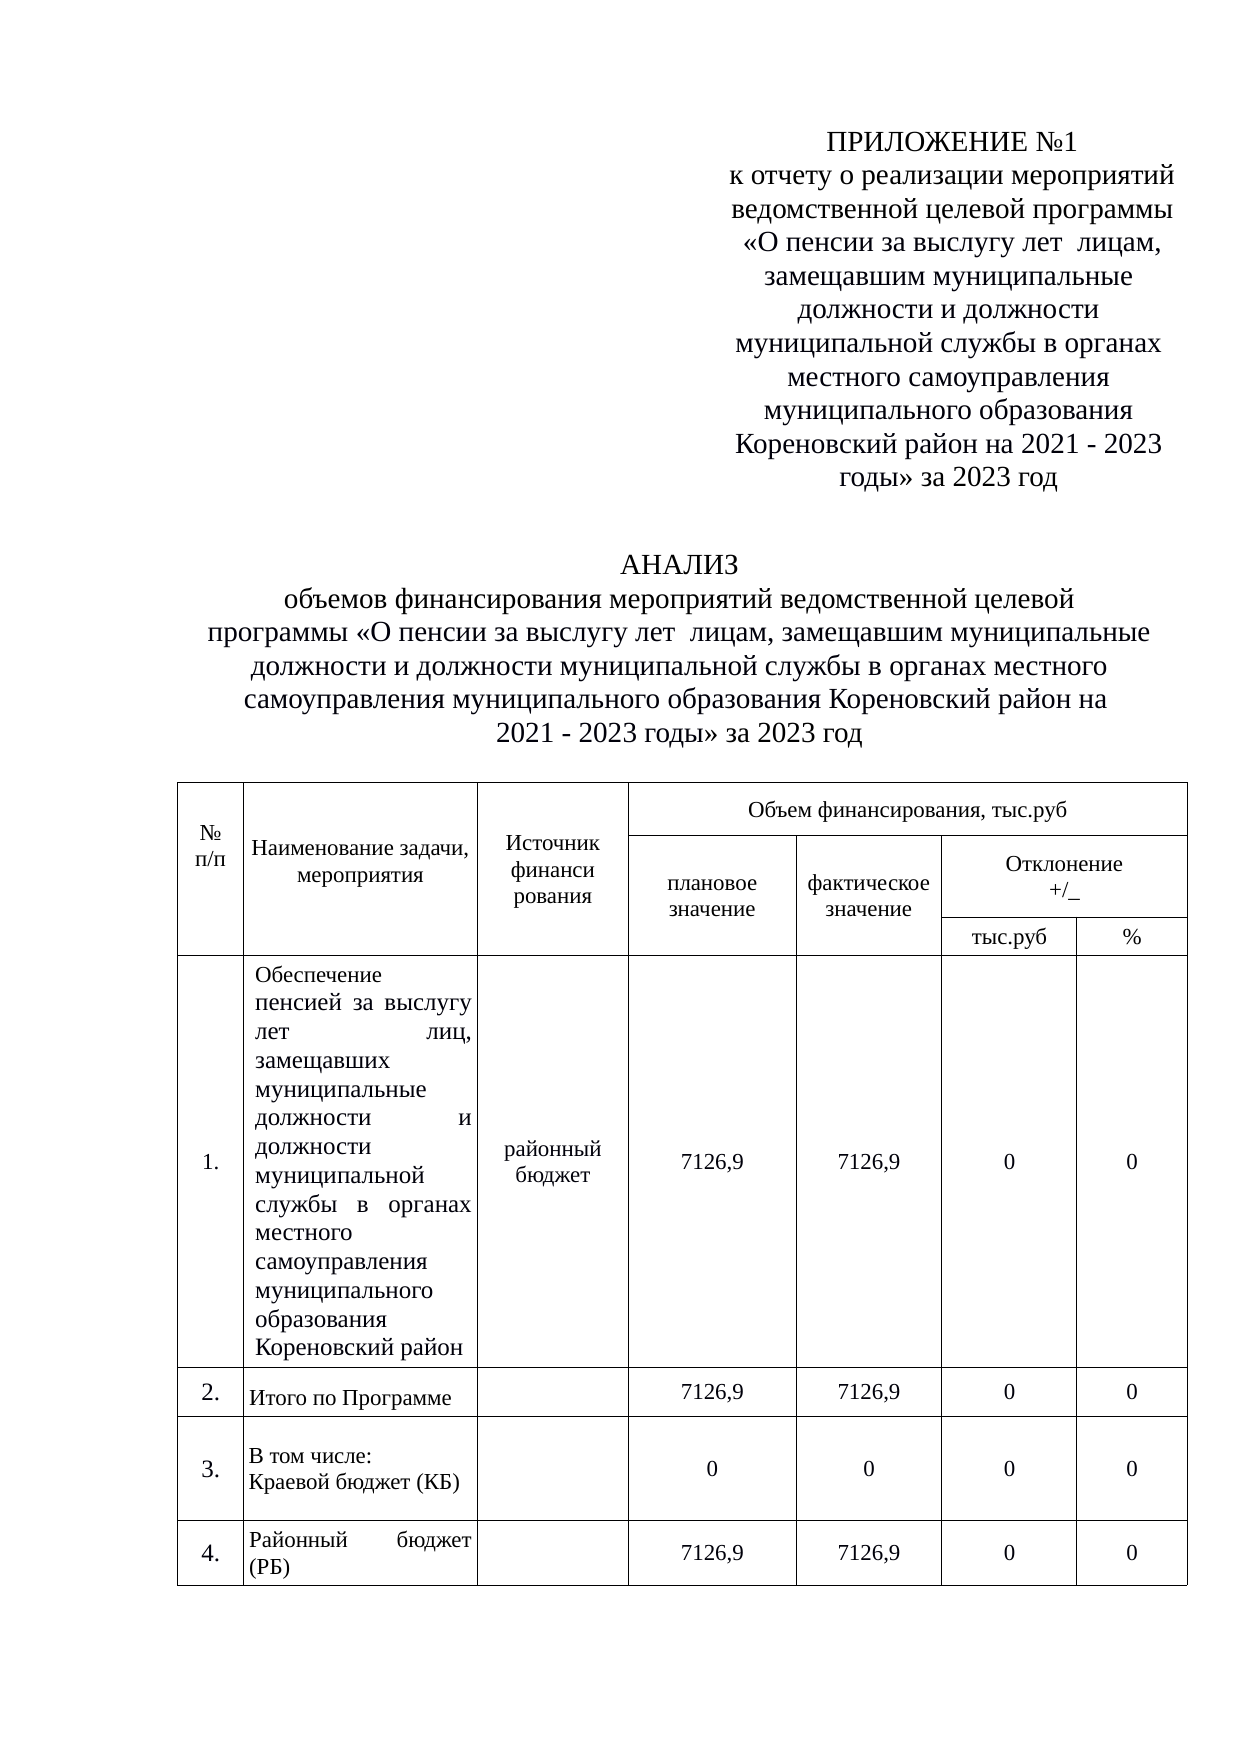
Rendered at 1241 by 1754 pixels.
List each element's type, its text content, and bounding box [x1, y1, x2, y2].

table_cell [478, 1417, 628, 1520]
table_cell 7126,9 [629, 1368, 796, 1416]
table_cell 3. [178, 1417, 243, 1520]
table_cell 0 [1077, 956, 1187, 1367]
table_cell 4. [178, 1521, 243, 1585]
table_cell 7126,9 [797, 1368, 941, 1416]
table_header Наименование задачи, мероприятия [244, 783, 477, 955]
text 2021 - 2023 годы» за 2023 год [177, 715, 1181, 749]
table_cell 2. [178, 1368, 243, 1416]
text объемов финансирования мероприятий ведомственной целевой [177, 581, 1181, 614]
table_cell 0 [1077, 1368, 1187, 1416]
table_cell % [1077, 918, 1187, 955]
table_header ПРИЛОЖЕНИЕ №1 к отчету о реализации мероприятий ведомственной целевой программы «О пенсии за выслугу лет лицам, замещавшим муниципальные должности и должности муниципальной службы в органах местного самоуправления муниципального образования Кореновский район на 2021 - 2023 годы» за 2023 год [716, 118, 1181, 547]
table_cell 7126,9 [797, 956, 941, 1367]
table_cell 0 [942, 1521, 1076, 1585]
table_cell 7126,9 [629, 956, 796, 1367]
table_cell 0 [942, 1368, 1076, 1416]
table_cell 0 [942, 956, 1076, 1367]
text АНАЛИЗ [177, 547, 1181, 581]
table_cell 1. [178, 956, 243, 1367]
table_cell 0 [797, 1417, 941, 1520]
table_cell 0 [1077, 1521, 1187, 1585]
table_cell 0 [1077, 1417, 1187, 1520]
table_cell Районный бюджет (РБ) [244, 1521, 477, 1585]
table_cell тыс.руб [942, 918, 1076, 955]
text программы «О пенсии за выслугу лет лицам, замещавшим муниципальные должности и должности муниципальной службы в органах местного самоуправления муниципального образования Кореновский район на [177, 614, 1181, 715]
table_cell Обеспечение пенсией за выслугу лет лиц, замещавших муниципальные должности и должности муниципальной службы в органах местного самоуправления муниципального образования Кореновский район [244, 956, 477, 1367]
table_cell Отклонение +/_ [942, 836, 1187, 917]
table_cell [478, 1521, 628, 1585]
table_cell районный бюджет [478, 956, 628, 1367]
table_header Источник финанси рования [478, 783, 628, 955]
table_cell 7126,9 [797, 1521, 941, 1585]
table_header № п/п [178, 783, 243, 955]
table_cell Итого по Программе [244, 1368, 477, 1416]
table_cell В том числе: Краевой бюджет (КБ) [244, 1417, 477, 1520]
table_header Объем финансирования, тыс.руб [629, 783, 1187, 835]
table_cell 0 [942, 1417, 1076, 1520]
table_cell плановое значение [629, 836, 796, 955]
table_cell 0 [629, 1417, 796, 1520]
table_cell фактическое значение [797, 836, 941, 955]
table_cell [478, 1368, 628, 1416]
table_cell 7126,9 [629, 1521, 796, 1585]
